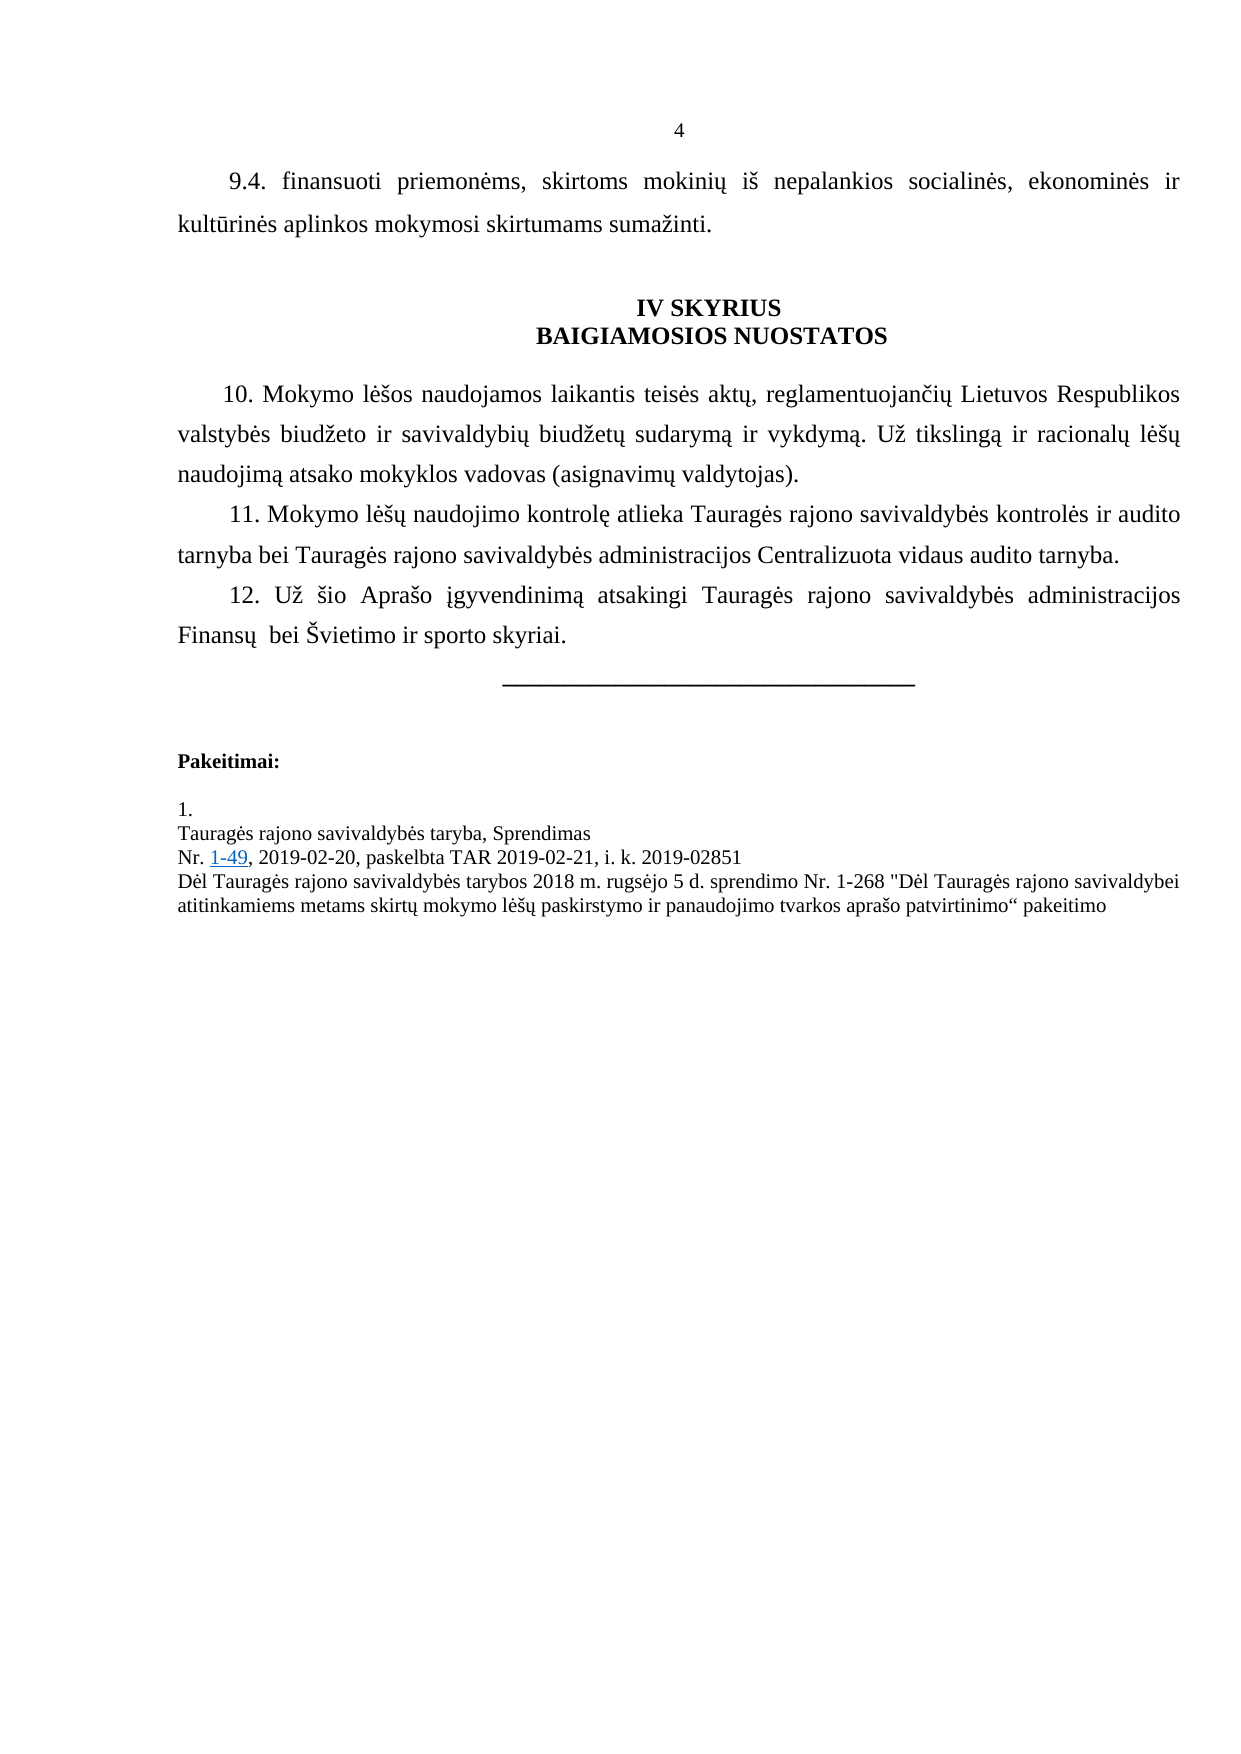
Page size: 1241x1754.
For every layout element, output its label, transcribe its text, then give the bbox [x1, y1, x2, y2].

text BAIGIAMOSIOS NUOSTATOS [177, 321, 1181, 350]
text Pakeitimai: [177, 749, 1181, 773]
text Dėl Tauragės rajono savivaldybės tarybos 2018 m. rugsėjo 5 d. sprendimo Nr. 1-268 "Dėl Tauragės rajono savivaldybei atitinkamiems metams skirtų mokymo lėšų paskirstymo ir panaudojimo tvarkos aprašo patvirtinimo“ pakeitimo [177, 869, 1181, 917]
text _________________________________ [177, 660, 1181, 689]
text 10. Mokymo lėšos naudojamos laikantis teisės aktų, reglamentuojančių Lietuvos Respublikos valstybės biudžeto ir savivaldybių biudžetų sudarymą ir vykdymą. Už tikslingą ir racionalų lėšų naudojimą atsako mokyklos vadovas (asignavimų valdytojas). [177, 379, 1181, 488]
text Nr. 1-49, 2019-02-20, paskelbta TAR 2019-02-21, i. k. 2019-02851 [177, 845, 1181, 869]
text 11. Mokymo lėšų naudojimo kontrolę atlieka Tauragės rajono savivaldybės kontrolės ir audito tarnyba bei Tauragės rajono savivaldybės administracijos Centralizuota vidaus audito tarnyba. [177, 499, 1181, 568]
text 9.4. finansuoti priemonėms, skirtoms mokinių iš nepalankios socialinės, ekonominės ir kultūrinės aplinkos mokymosi skirtumams sumažinti. [177, 166, 1181, 238]
text Tauragės rajono savivaldybės taryba, Sprendimas [177, 821, 1181, 845]
text IV SKYRIUS [177, 293, 1181, 321]
text 1. [177, 797, 1181, 821]
text 12. Už šio Aprašo įgyvendinimą atsakingi Tauragės rajono savivaldybės administracijos Finansų bei Švietimo ir sporto skyriai. [177, 580, 1181, 649]
